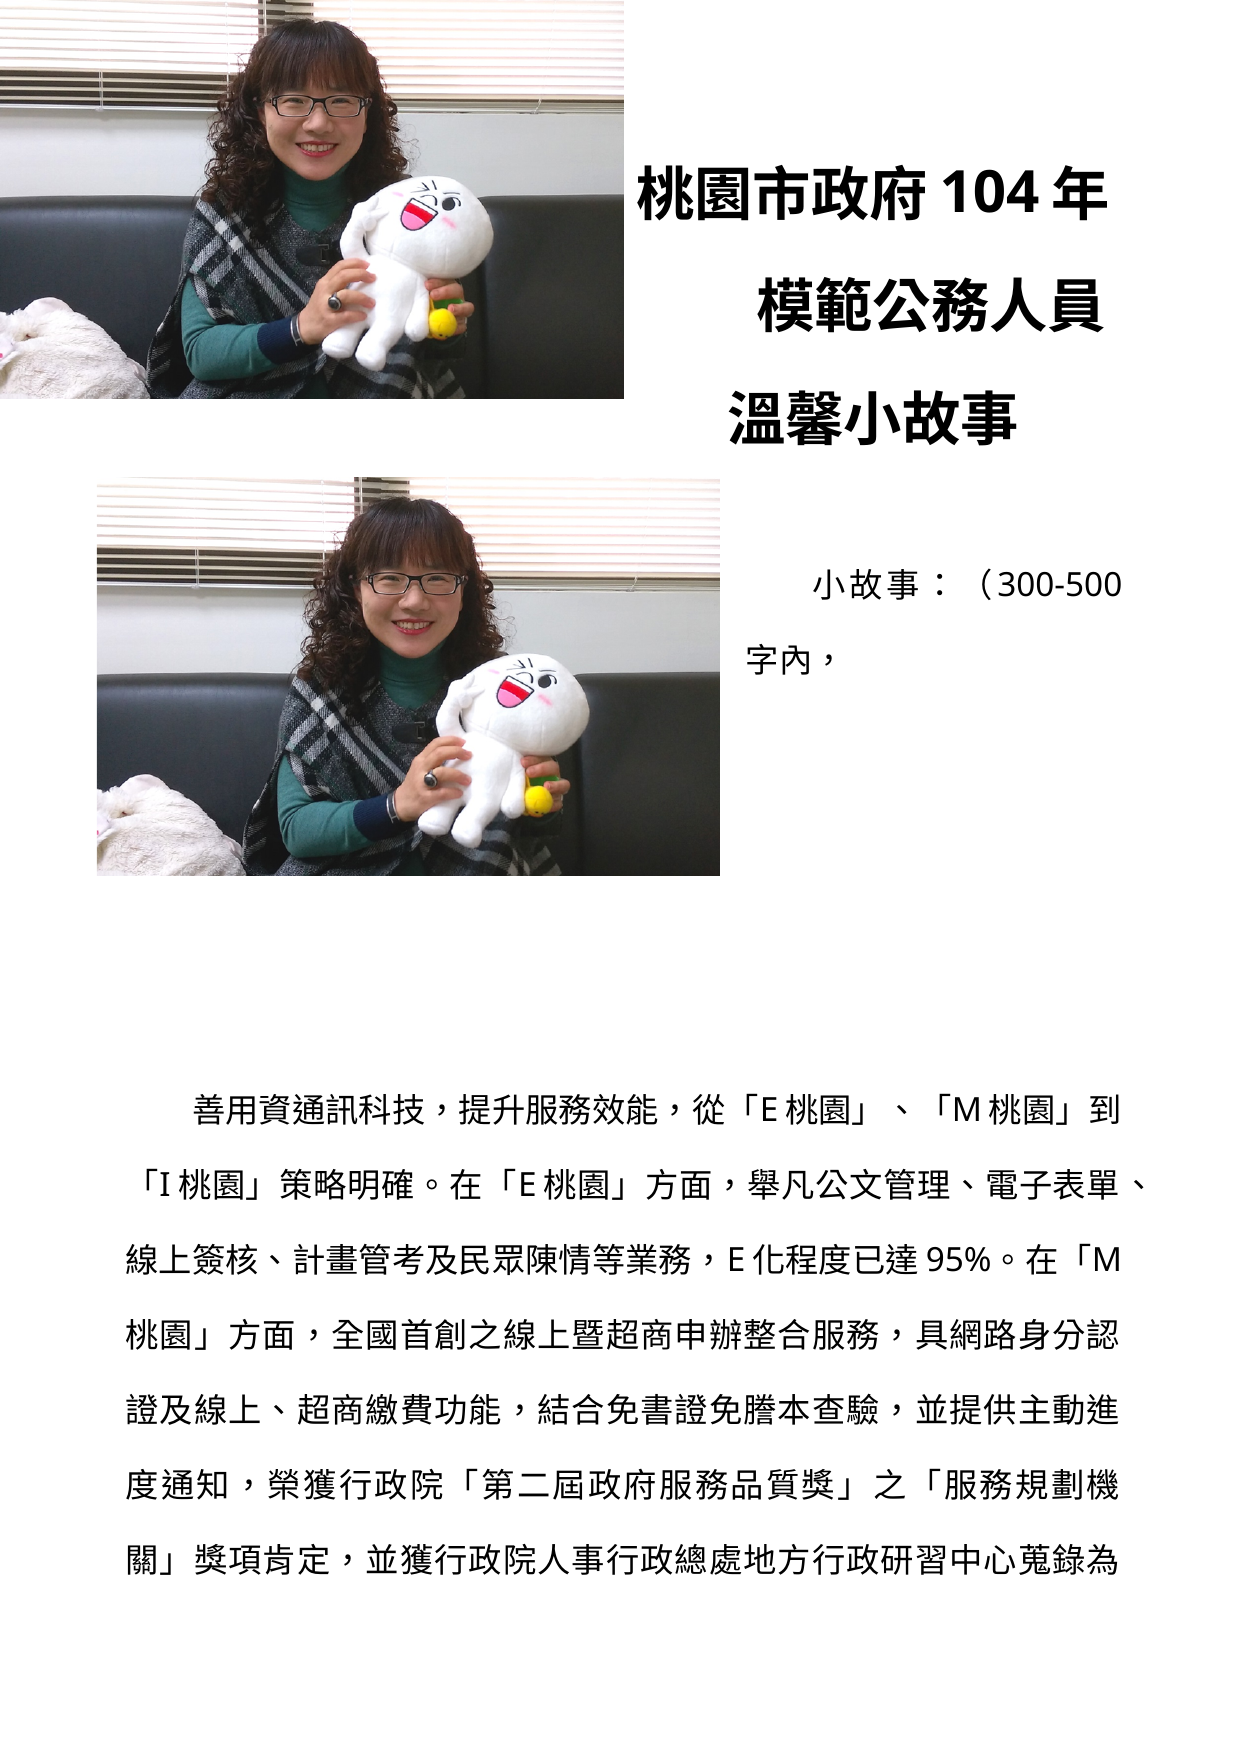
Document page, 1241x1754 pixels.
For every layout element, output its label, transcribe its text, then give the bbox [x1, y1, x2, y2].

list 小故事：（300-500字內， [720, 539, 1122, 689]
text 桃園市政府104年模範公務人員 [624, 127, 1122, 352]
list 善用資通訊科技，提升服務效能，從「E桃園」、「M桃園」到「I桃園」策略明確。在「E桃園」方面，舉凡公文管理、電子表單、線上簽核、計畫管考及民眾陳情等業務，E化程度已達95%。在「M桃園」方面，全國首創之線上暨超商申辦整合服務，具網路身分認證及線上、超商繳費功能，結合免書證免謄本查驗，並提供主動進度通知，榮獲行政院「第二屆政府服務品質獎」之「服務規劃機關」獎項肯定，並獲行政院人事行政總處地方行政研習中心蒐錄為個案教學。在「I桃園」方面，桃園為亞洲唯一獲ICF「2009年全球21大智慧城市」、「2009年智慧城市創辦人」雙料獎項城市，另於2010、2011、2013、2014、2015年再獲「全球21大智慧城市」，更進一步，於2013年獲「全球7大智慧城市」殊榮。 [125, 1064, 1122, 1589]
picture [96, 477, 720, 876]
text 溫馨小故事 [118, 352, 1122, 464]
picture [0, 0, 624, 399]
